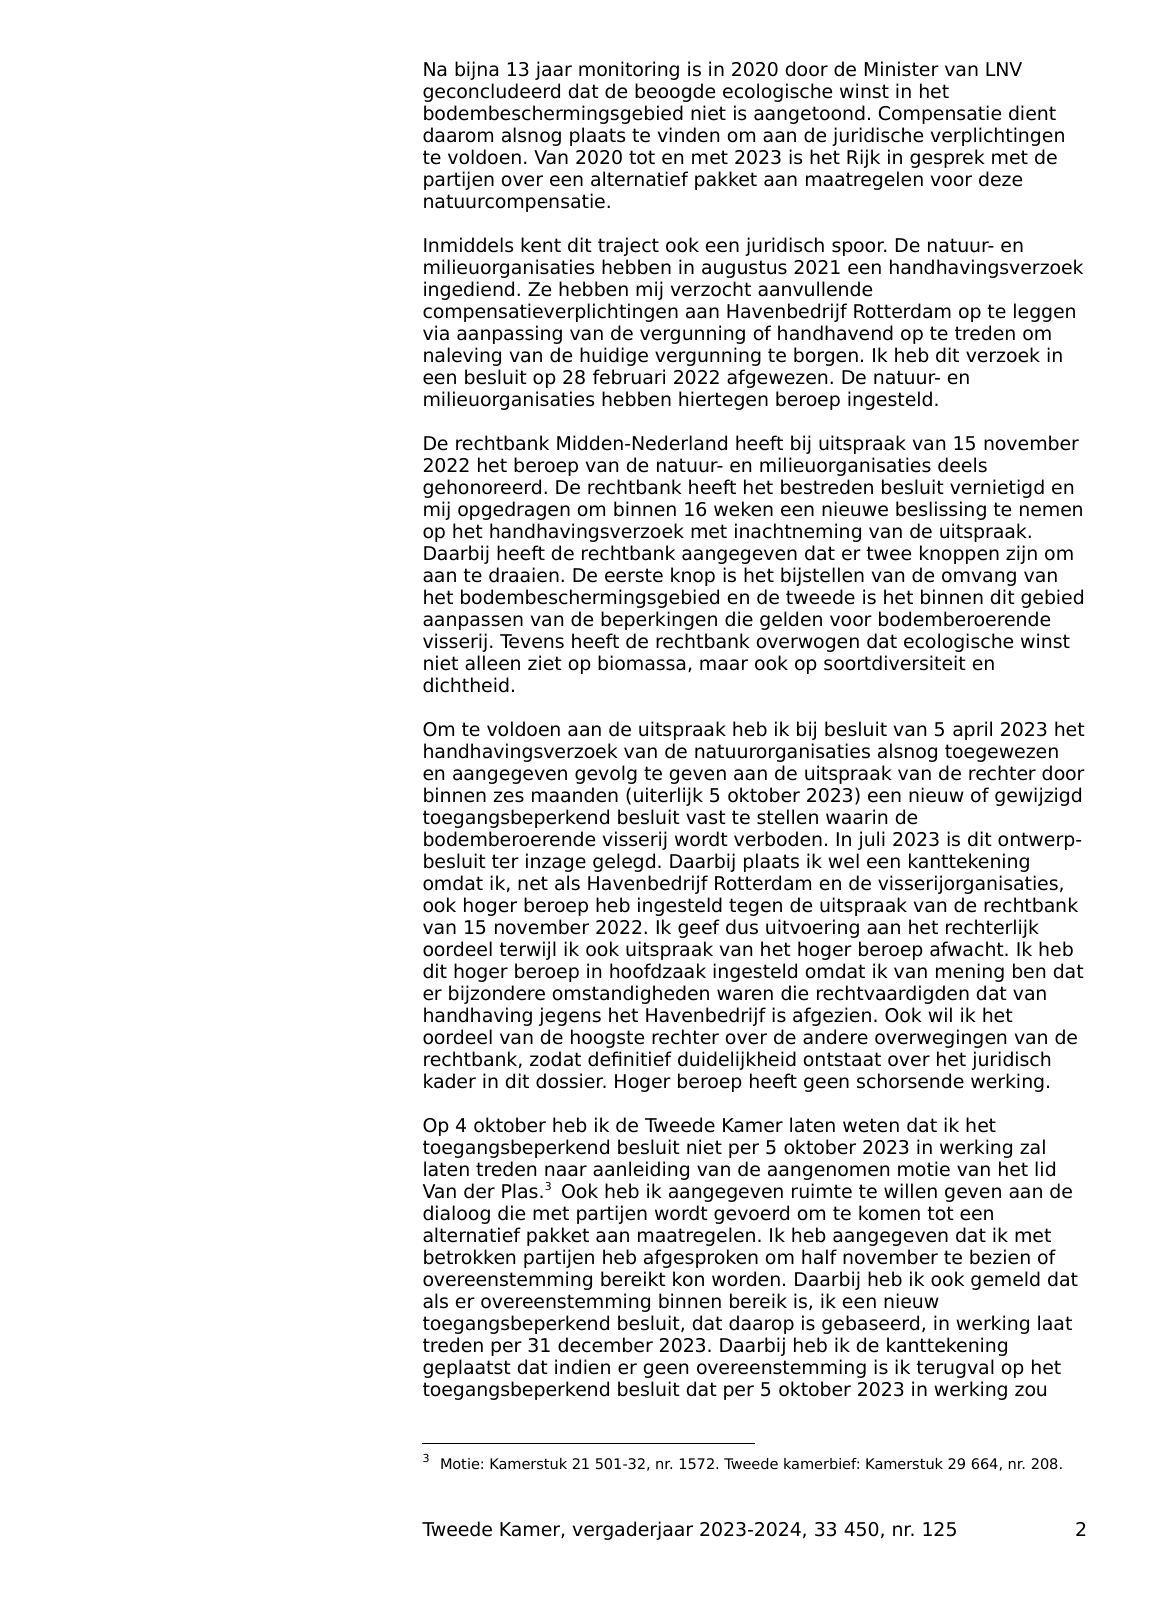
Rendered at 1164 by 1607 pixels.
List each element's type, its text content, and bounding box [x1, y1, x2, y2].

text De rechtbank Midden-Nederland heeft bij uitspraak van 15 november 2022 het beroep van de natuur- en milieuorganisaties deels gehonoreerd. De rechtbank heeft het bestreden besluit vernietigd en mij opgedragen om binnen 16 weken een nieuwe beslissing te nemen op het handhavingsverzoek met inachtneming van de uitspraak. Daarbij heeft de rechtbank aangegeven dat er twee knoppen zijn om aan te draaien. De eerste knop is het bijstellen van de omvang van het bodembeschermingsgebied en de tweede is het binnen dit gebied aanpassen van de beperkingen die gelden voor bodemberoerende visserij. Tevens heeft de rechtbank overwogen dat ecologische winst niet alleen ziet op biomassa, maar ook op soortdiversiteit en dichtheid. [422, 433, 1087, 697]
text Op 4 oktober heb ik de Tweede Kamer laten weten dat ik het toegangsbeperkend besluit niet per 5 oktober 2023 in werking zal laten treden naar aanleiding van de aangenomen motie van het lid Van der Plas. Ook heb ik aangegeven ruimte te willen geven aan de dialoog die met partijen wordt gevoerd om te komen tot een alternatief pakket aan maatregelen. Ik heb aangegeven dat ik met betrokken partijen heb afgesproken om half november te bezien of overeenstemming bereikt kon worden. Daarbij heb ik ook gemeld dat als er overeenstemming binnen bereik is, ik een nieuw toegangsbeperkend besluit, dat daarop is gebaseerd, in werking laat treden per 31 december 2023. Daarbij heb ik de kanttekening geplaatst dat indien er geen overeenstemming is ik terugval op het toegangsbeperkend besluit dat per 5 oktober 2023 in werking zou [422, 1115, 1087, 1401]
text Motie: Kamerstuk 21 501-32, nr. 1572. Tweede kamerbief: Kamerstuk 29 664, nr. 208. [422, 1452, 1087, 1474]
text Na bijna 13 jaar monitoring is in 2020 door de Minister van LNV geconcludeerd dat de beoogde ecologische winst in het bodembeschermingsgebied niet is aangetoond. Compensatie dient daarom alsnog plaats te vinden om aan de juridische verplichtingen te voldoen. Van 2020 tot en met 2023 is het Rijk in gesprek met de partijen over een alternatief pakket aan maatregelen voor deze natuurcompensatie. [422, 59, 1087, 213]
text Om te voldoen aan de uitspraak heb ik bij besluit van 5 april 2023 het handhavingsverzoek van de natuurorganisaties alsnog toegewezen en aangegeven gevolg te geven aan de uitspraak van de rechter door binnen zes maanden (uiterlijk 5 oktober 2023) een nieuw of gewijzigd toegangsbeperkend besluit vast te stellen waarin de bodemberoerende visserij wordt verboden. In juli 2023 is dit ontwerp-besluit ter inzage gelegd. Daarbij plaats ik wel een kanttekening omdat ik, net als Havenbedrijf Rotterdam en de visserijorganisaties, ook hoger beroep heb ingesteld tegen de uitspraak van de rechtbank van 15 november 2022. Ik geef dus uitvoering aan het rechterlijk oordeel terwijl ik ook uitspraak van het hoger beroep afwacht. Ik heb dit hoger beroep in hoofdzaak ingesteld omdat ik van mening ben dat er bijzondere omstandigheden waren die rechtvaardigden dat van handhaving jegens het Havenbedrijf is afgezien. Ook wil ik het oordeel van de hoogste rechter over de andere overwegingen van de rechtbank, zodat definitief duidelijkheid ontstaat over het juridisch kader in dit dossier. Hoger beroep heeft geen schorsende werking. [422, 719, 1087, 1093]
text Inmiddels kent dit traject ook een juridisch spoor. De natuur- en milieuorganisaties hebben in augustus 2021 een handhavingsverzoek ingediend. Ze hebben mij verzocht aanvullende compensatieverplichtingen aan Havenbedrijf Rotterdam op te leggen via aanpassing van de vergunning of handhavend op te treden om naleving van de huidige vergunning te borgen. Ik heb dit verzoek in een besluit op 28 februari 2022 afgewezen. De natuur- en milieuorganisaties hebben hiertegen beroep ingesteld. [422, 235, 1087, 411]
